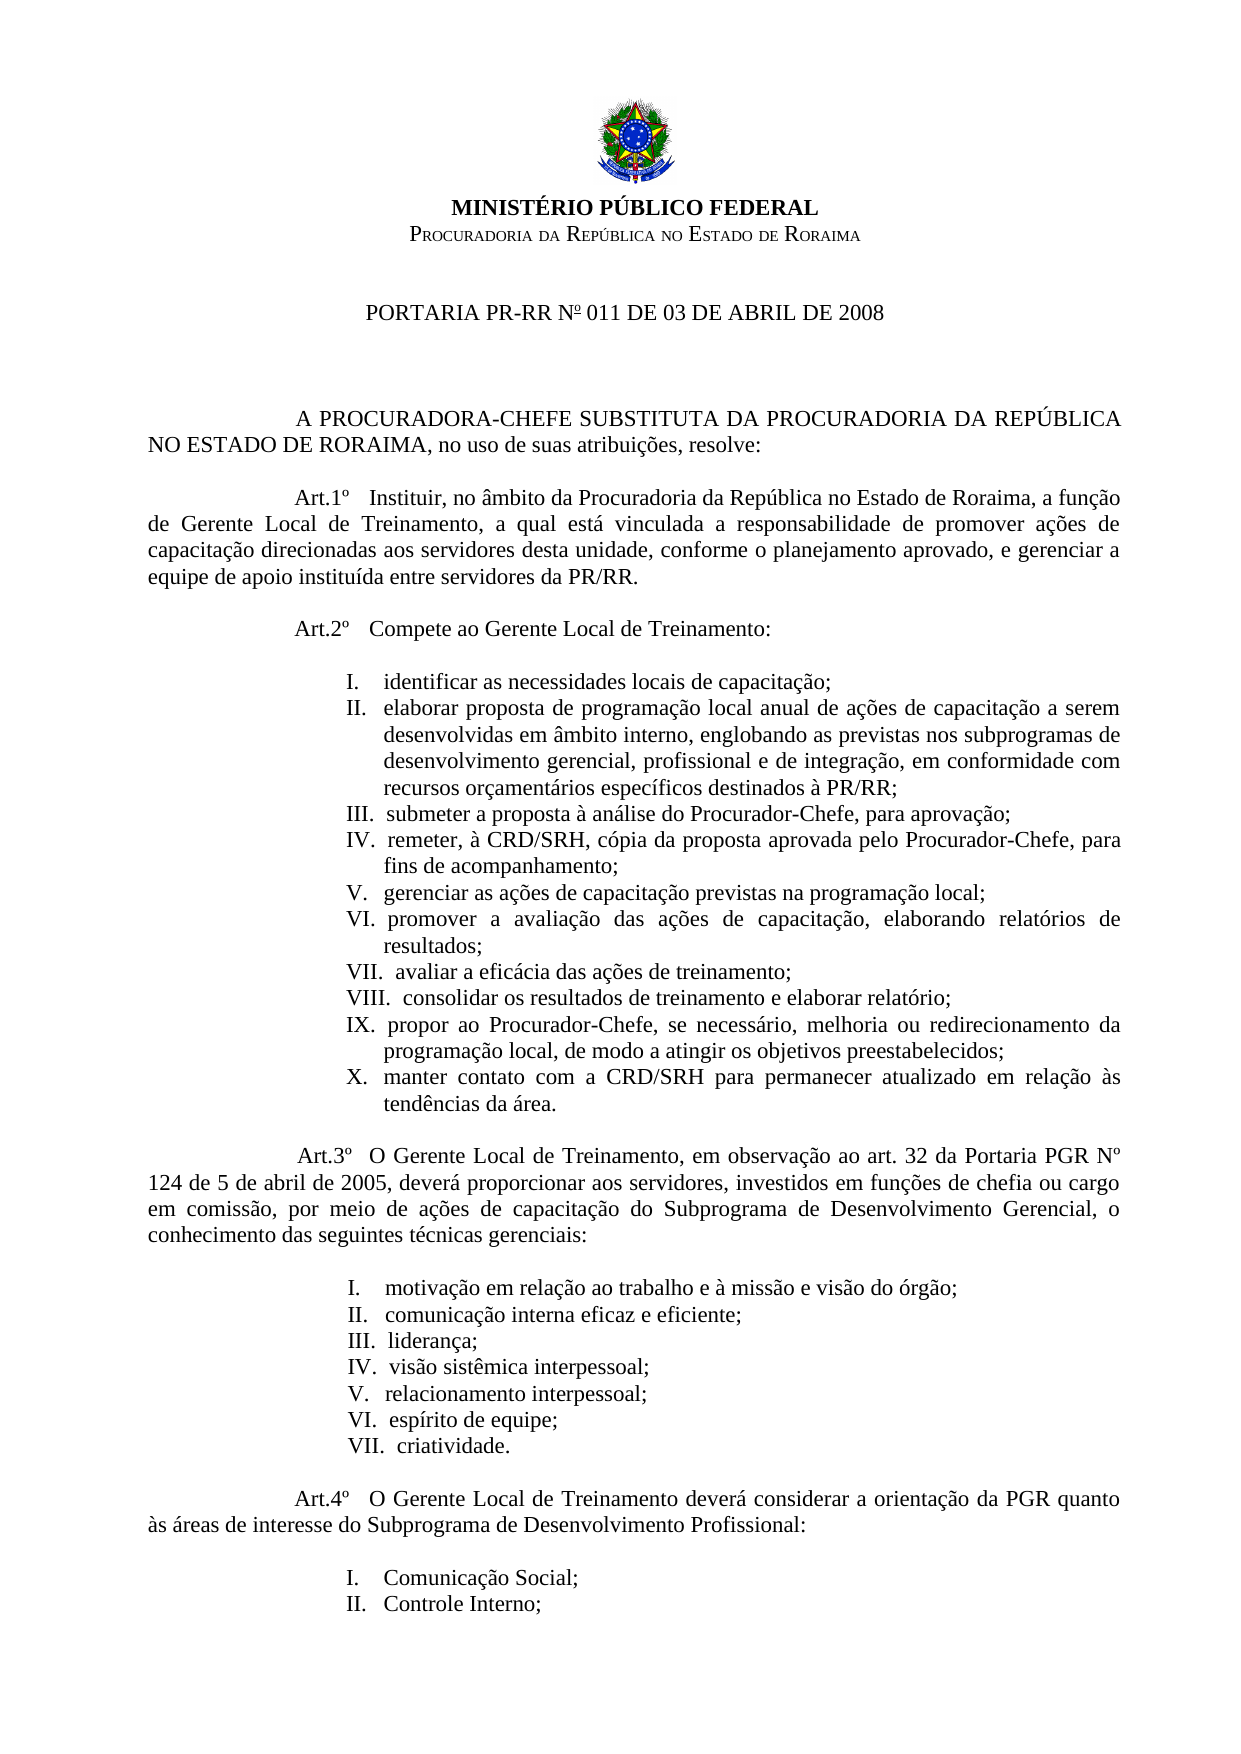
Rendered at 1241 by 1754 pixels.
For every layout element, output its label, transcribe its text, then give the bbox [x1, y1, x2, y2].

text A PROCURADORA-CHEFE SUBSTITUTA DA PROCURADORIA DA REPÚBLICA NO ESTADO DE RORAIMA, no uso de suas atribuições, resolve: [148, 404, 1122, 457]
list consolidar os resultados de treinamento e elaborar relatório; [346, 984, 1122, 1011]
list submeter a proposta à análise do Procurador-Chefe, para aprovação; [346, 800, 1122, 826]
list gerenciar as ações de capacitação previstas na programação local; [346, 879, 1122, 905]
list promover a avaliação das ações de capacitação, elaborando relatórios de resultados; [346, 905, 1122, 958]
list comunicação interna eficaz e eficiente; [347, 1301, 1122, 1327]
text Art.3º O Gerente Local de Treinamento, em observação ao art. 32 da Portaria PGR Nº 124 de 5 de abril de 2005, deverá proporcionar aos servidores, investidos em funções de chefia ou cargo em comissão, por meio de ações de capacitação do Subprograma de Desenvolvimento Gerencial, o conhecimento das seguintes técnicas gerenciais: [148, 1142, 1122, 1248]
list avaliar a eficácia das ações de treinamento; [346, 958, 1122, 984]
text Art.1º Instituir, no âmbito da Procuradoria da República no Estado de Roraima, a função de Gerente Local de Treinamento, a qual está vinculada a responsabilidade de promover ações de capacitação direcionadas aos servidores desta unidade, conforme o planejamento aprovado, e gerenciar a equipe de apoio instituída entre servidores da PR/RR. [148, 484, 1122, 589]
list remeter, à CRD/SRH, cópia da proposta aprovada pelo Procurador-Chefe, para fins de acompanhamento; [346, 826, 1122, 879]
picture [593, 96, 677, 185]
text PORTARIA PR-RR No 011 DE 03 DE ABRIL DE 2008 [148, 299, 1122, 326]
list identificar as necessidades locais de capacitação; [346, 668, 1122, 694]
text Art.4º O Gerente Local de Treinamento deverá considerar a orientação da PGR quanto às áreas de interesse do Subprograma de Desenvolvimento Profissional: [148, 1485, 1122, 1538]
text Procuradoria da República no Estado de Roraima [148, 220, 1122, 246]
text Art.2º Compete ao Gerente Local de Treinamento: [148, 615, 1122, 642]
text MINISTÉRIO PÚBLICO FEDERAL [148, 194, 1122, 220]
list relacionamento interpessoal; [347, 1380, 1122, 1406]
list Controle Interno; [346, 1591, 1122, 1617]
list visão sistêmica interpessoal; [347, 1353, 1122, 1380]
list elaborar proposta de programação local anual de ações de capacitação a serem desenvolvidas em âmbito interno, englobando as previstas nos subprogramas de desenvolvimento gerencial, profissional e de integração, em conformidade com recursos orçamentários específicos destinados à PR/RR; [346, 694, 1122, 800]
list espírito de equipe; [347, 1406, 1122, 1432]
list propor ao Procurador-Chefe, se necessário, melhoria ou redirecionamento da programação local, de modo a atingir os objetivos preestabelecidos; [346, 1011, 1122, 1063]
list motivação em relação ao trabalho e à missão e visão do órgão; [347, 1274, 1122, 1301]
list liderança; [347, 1327, 1122, 1353]
list manter contato com a CRD/SRH para permanecer atualizado em relação às tendências da área. [346, 1063, 1122, 1116]
list Comunicação Social; [346, 1564, 1122, 1591]
list criatividade. [347, 1432, 1122, 1459]
